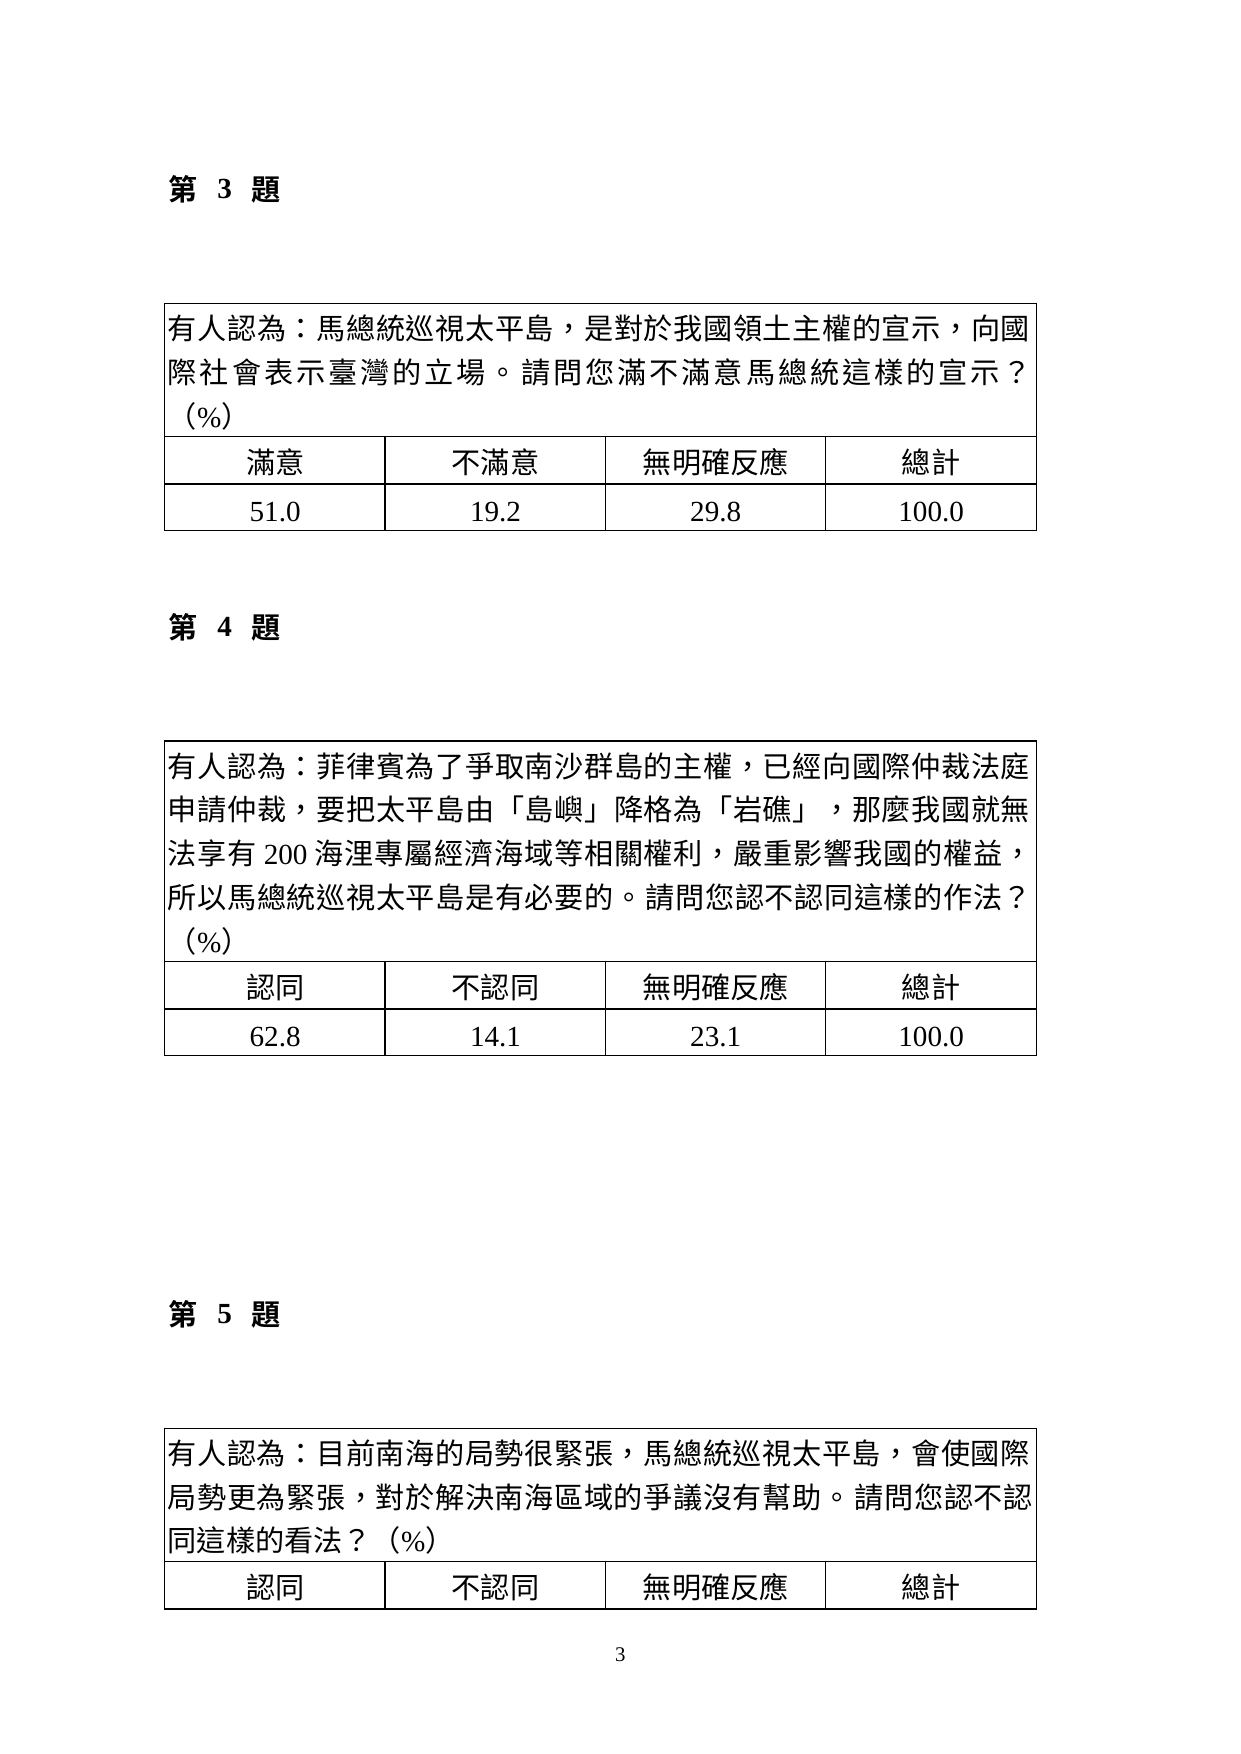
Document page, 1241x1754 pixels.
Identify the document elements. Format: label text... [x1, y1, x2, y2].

table_cell 100.0 [826, 485, 1036, 530]
table_cell 認同 [165, 1562, 384, 1608]
table_cell 不滿意 [386, 437, 605, 483]
table_cell 14.1 [386, 1010, 605, 1055]
table_cell 62.8 [165, 1010, 384, 1055]
table_cell 無明確反應 [606, 1562, 825, 1608]
text 第3題 [162, 115, 1078, 240]
table_cell 總計 [826, 437, 1036, 483]
table_cell 總計 [826, 962, 1036, 1008]
text 第4題 [162, 553, 1078, 678]
table_cell 無明確反應 [606, 962, 825, 1008]
table_header 有人認為：菲律賓為了爭取南沙群島的主權，已經向國際仲裁法庭申請仲裁，要把太平島由「島嶼」降格為「岩礁」，那麼我國就無法享有200海浬專屬經濟海域等相關權利，嚴重影響我國的權益，所以馬總統巡視太平島是有必要的。請問您認不認同這樣的作法？（%） [165, 742, 1036, 961]
table_cell 51.0 [165, 485, 384, 530]
text 第5題 [162, 1240, 1078, 1365]
table_cell 無明確反應 [606, 437, 825, 483]
table_cell 不認同 [386, 962, 605, 1008]
table_cell 不認同 [386, 1562, 605, 1608]
table_header 有人認為：馬總統巡視太平島，是對於我國領土主權的宣示，向國際社會表示臺灣的立場。請問您滿不滿意馬總統這樣的宣示？（%） [165, 304, 1036, 436]
table_cell 29.8 [606, 485, 825, 530]
table_cell 100.0 [826, 1010, 1036, 1055]
table_cell 滿意 [165, 437, 384, 483]
table_cell 19.2 [386, 485, 605, 530]
table_header 有人認為：目前南海的局勢很緊張，馬總統巡視太平島，會使國際局勢更為緊張，對於解決南海區域的爭議沒有幫助。請問您認不認同這樣的看法？（%） [165, 1429, 1036, 1561]
table_cell 23.1 [606, 1010, 825, 1055]
table_cell 認同 [165, 962, 384, 1008]
table_cell 總計 [826, 1562, 1036, 1608]
